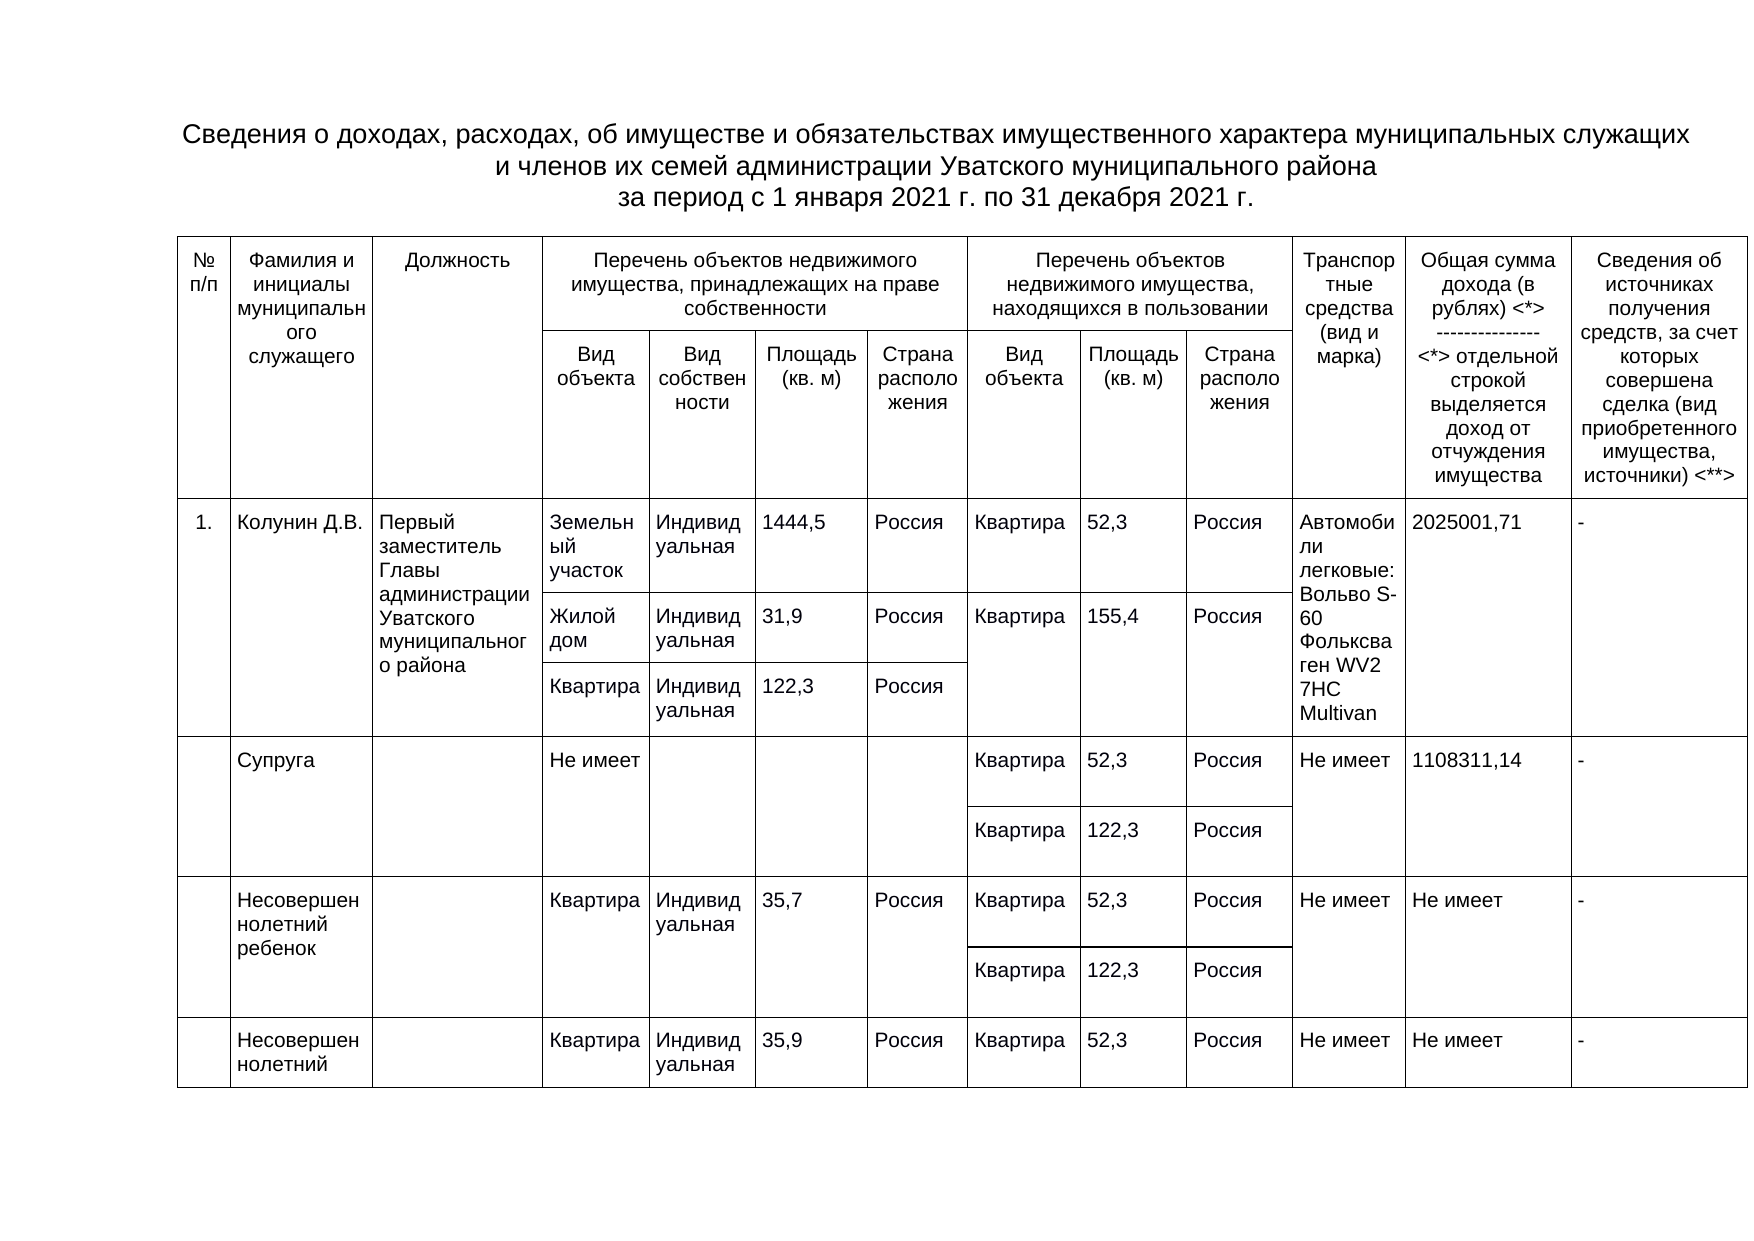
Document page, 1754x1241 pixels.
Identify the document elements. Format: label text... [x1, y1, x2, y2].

table_cell 35,7 [756, 877, 867, 1017]
table_header Перечень объектов недвижимого имущества, принадлежащих на праве собственности [543, 237, 967, 330]
table_cell Не имеет [1293, 737, 1405, 876]
table_cell Россия [1187, 807, 1292, 876]
table_cell 52,3 [1081, 1018, 1186, 1087]
table_cell Россия [1187, 1018, 1292, 1087]
table_cell Страна расположения [1187, 331, 1292, 498]
table_cell Квартира [968, 807, 1080, 876]
table_cell Россия [868, 499, 967, 592]
table_cell 1444,5 [756, 499, 867, 592]
table_cell Площадь (кв. м) [1081, 331, 1186, 498]
table_cell Индивидуальная [650, 499, 755, 592]
text Сведения о доходах, расходах, об имуществе и обязательствах имущественного характера муниципальных служащих и членов их семей администрации Уватского муниципального района [177, 118, 1695, 181]
table_header Фамилия и инициалы муниципального служащего [231, 237, 372, 498]
table_cell Квартира [968, 737, 1080, 806]
table_cell Россия [868, 1018, 967, 1087]
table_cell - [1572, 1018, 1747, 1087]
table_header Общая сумма дохода (в рублях) <*> --------------- <*> отдельной строкой выделяется доход от отчуждения имущества [1406, 237, 1571, 498]
table_cell Квартира [968, 593, 1080, 736]
table_cell [868, 737, 967, 876]
table_cell Квартира [968, 877, 1080, 946]
table_cell Вид объекта [968, 331, 1080, 498]
table_cell Россия [1187, 948, 1292, 1017]
table_cell Не имеет [1293, 1018, 1405, 1087]
table_cell Первый заместитель Главы администрации Уватского муниципального района [373, 499, 542, 736]
table_cell [178, 737, 230, 876]
table_cell 1108311,14 [1406, 737, 1571, 876]
table_header № п/п [178, 237, 230, 498]
table_cell Супруга [231, 737, 372, 876]
table_cell Квартира [968, 948, 1080, 1017]
table_cell Не имеет [1293, 877, 1405, 1017]
table_cell [373, 737, 542, 876]
table_cell Квартира [968, 1018, 1080, 1087]
table_cell Страна расположения [868, 331, 967, 498]
table_cell Несовершеннолетний ребенок [231, 877, 372, 1017]
table_cell Россия [1187, 737, 1292, 806]
table_cell 2025001,71 [1406, 499, 1571, 736]
table_cell Россия [868, 593, 967, 662]
table_cell Колунин Д.В. [231, 499, 372, 736]
table_cell [756, 737, 867, 876]
table_cell 1. [178, 499, 230, 736]
table_cell Россия [868, 663, 967, 736]
table_cell Россия [1187, 593, 1292, 736]
table_cell 122,3 [1081, 948, 1186, 1017]
table_cell 52,3 [1081, 499, 1186, 592]
table_cell 52,3 [1081, 737, 1186, 806]
table_cell 31,9 [756, 593, 867, 662]
table_cell - [1572, 877, 1747, 1017]
table_cell Квартира [543, 877, 649, 1017]
table_cell Не имеет [1406, 877, 1571, 1017]
table_cell Жилой дом [543, 593, 649, 662]
table_cell Индивидуальная [650, 663, 755, 736]
table_cell [650, 737, 755, 876]
table_cell 122,3 [756, 663, 867, 736]
table_cell Земельный участок [543, 499, 649, 592]
table_cell Автомобили легковые: Вольво S-60 Фольксваген WV2 7HC Multivan [1293, 499, 1405, 736]
table_cell [373, 877, 542, 1017]
table_cell Квартира [543, 663, 649, 736]
table_cell Вид собственности [650, 331, 755, 498]
table_cell 155,4 [1081, 593, 1186, 736]
table_cell Несовершеннолетний [231, 1018, 372, 1087]
table_cell Россия [868, 877, 967, 1017]
table_cell Индивидуальная [650, 877, 755, 1017]
table_cell - [1572, 737, 1747, 876]
table_header Сведения об источниках получения средств, за счет которых совершена сделка (вид приобретенного имущества, источники) <**> [1572, 237, 1747, 498]
table_cell 35,9 [756, 1018, 867, 1087]
table_cell Не имеет [543, 737, 649, 876]
table_cell Индивидуальная [650, 593, 755, 662]
table_cell Россия [1187, 499, 1292, 592]
table_cell Площадь (кв. м) [756, 331, 867, 498]
table_cell Квартира [968, 499, 1080, 592]
table_cell 52,3 [1081, 877, 1186, 946]
table_cell Россия [1187, 877, 1292, 946]
table_cell Вид объекта [543, 331, 649, 498]
text за период с 1 января 2021 г. по 31 декабря 2021 г. [177, 181, 1695, 212]
table_cell - [1572, 499, 1747, 736]
table_cell 122,3 [1081, 807, 1186, 876]
table_cell Не имеет [1406, 1018, 1571, 1087]
table_header Перечень объектов недвижимого имущества, находящихся в пользовании [968, 237, 1292, 330]
table_cell Квартира [543, 1018, 649, 1087]
table_header Транспортные средства (вид и марка) [1293, 237, 1405, 498]
table_cell [373, 1018, 542, 1087]
table_cell [178, 877, 230, 1017]
table_cell Индивидуальная [650, 1018, 755, 1087]
table_header Должность [373, 237, 542, 498]
table_cell [178, 1018, 230, 1087]
